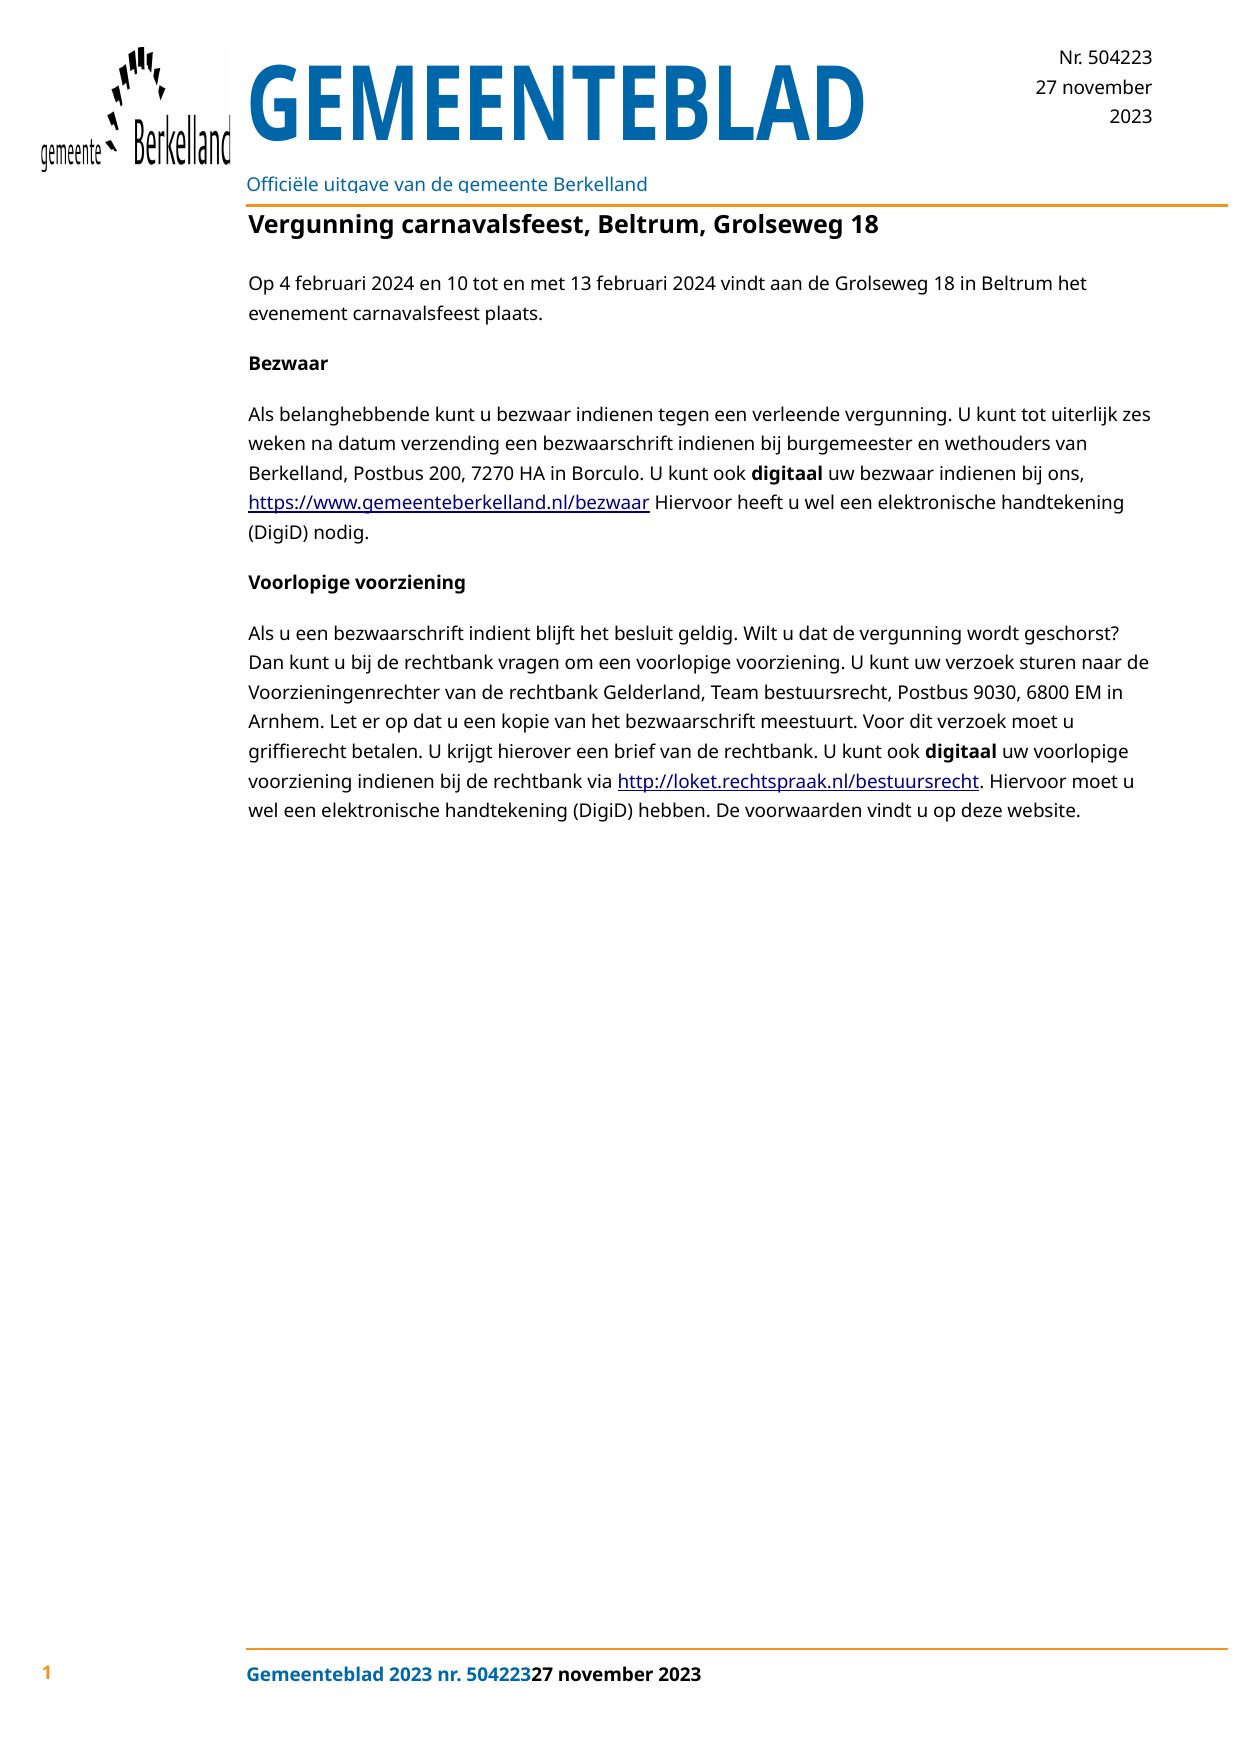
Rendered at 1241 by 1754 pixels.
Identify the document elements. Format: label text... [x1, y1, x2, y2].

text Vergunning carnavalsfeest, Beltrum, Grolseweg 18 [248, 207, 1152, 241]
text Als belanghebbende kunt u bezwaar indienen tegen een verleende vergunning. U kunt tot uiterlijk zes weken na datum verzending een bezwaarschrift indienen bij burgemeester en wethouders van Berkelland, Postbus 200, 7270 HA in Borculo. U kunt ook digitaal uw bezwaar indienen bij ons, https://www.gemeenteberkelland.nl/bezwaar Hiervoor heeft u wel een elektronische handtekening (DigiD) nodig. [248, 401, 1152, 545]
text Als u een bezwaarschrift indient blijft het besluit geldig. Wilt u dat de vergunning wordt geschorst? Dan kunt u bij de rechtbank vragen om een voorlopige voorziening. U kunt uw verzoek sturen naar de Voorzieningenrechter van de rechtbank Gelderland, Team bestuursrecht, Postbus 9030, 6800 EM in Arnhem. Let er op dat u een kopie van het bezwaarschrift meestuurt. Voor dit verzoek moet u griffierecht betalen. U krijgt hierover een brief van de rechtbank. U kunt ook digitaal uw voorlopige voorziening indienen bij de rechtbank via http://loket.rechtspraak.nl/bestuursrecht. Hiervoor moet u wel een elektronische handtekening (DigiD) hebben. De voorwaarden vindt u op deze website. [248, 620, 1152, 823]
text Bezwaar [248, 350, 1152, 376]
text Op 4 februari 2024 en 10 tot en met 13 februari 2024 vindt aan de Grolseweg 18 in Beltrum het evenement carnavalsfeest plaats. [248, 270, 1152, 326]
picture [41, 47, 231, 172]
text Voorlopige voorziening [248, 569, 1152, 595]
